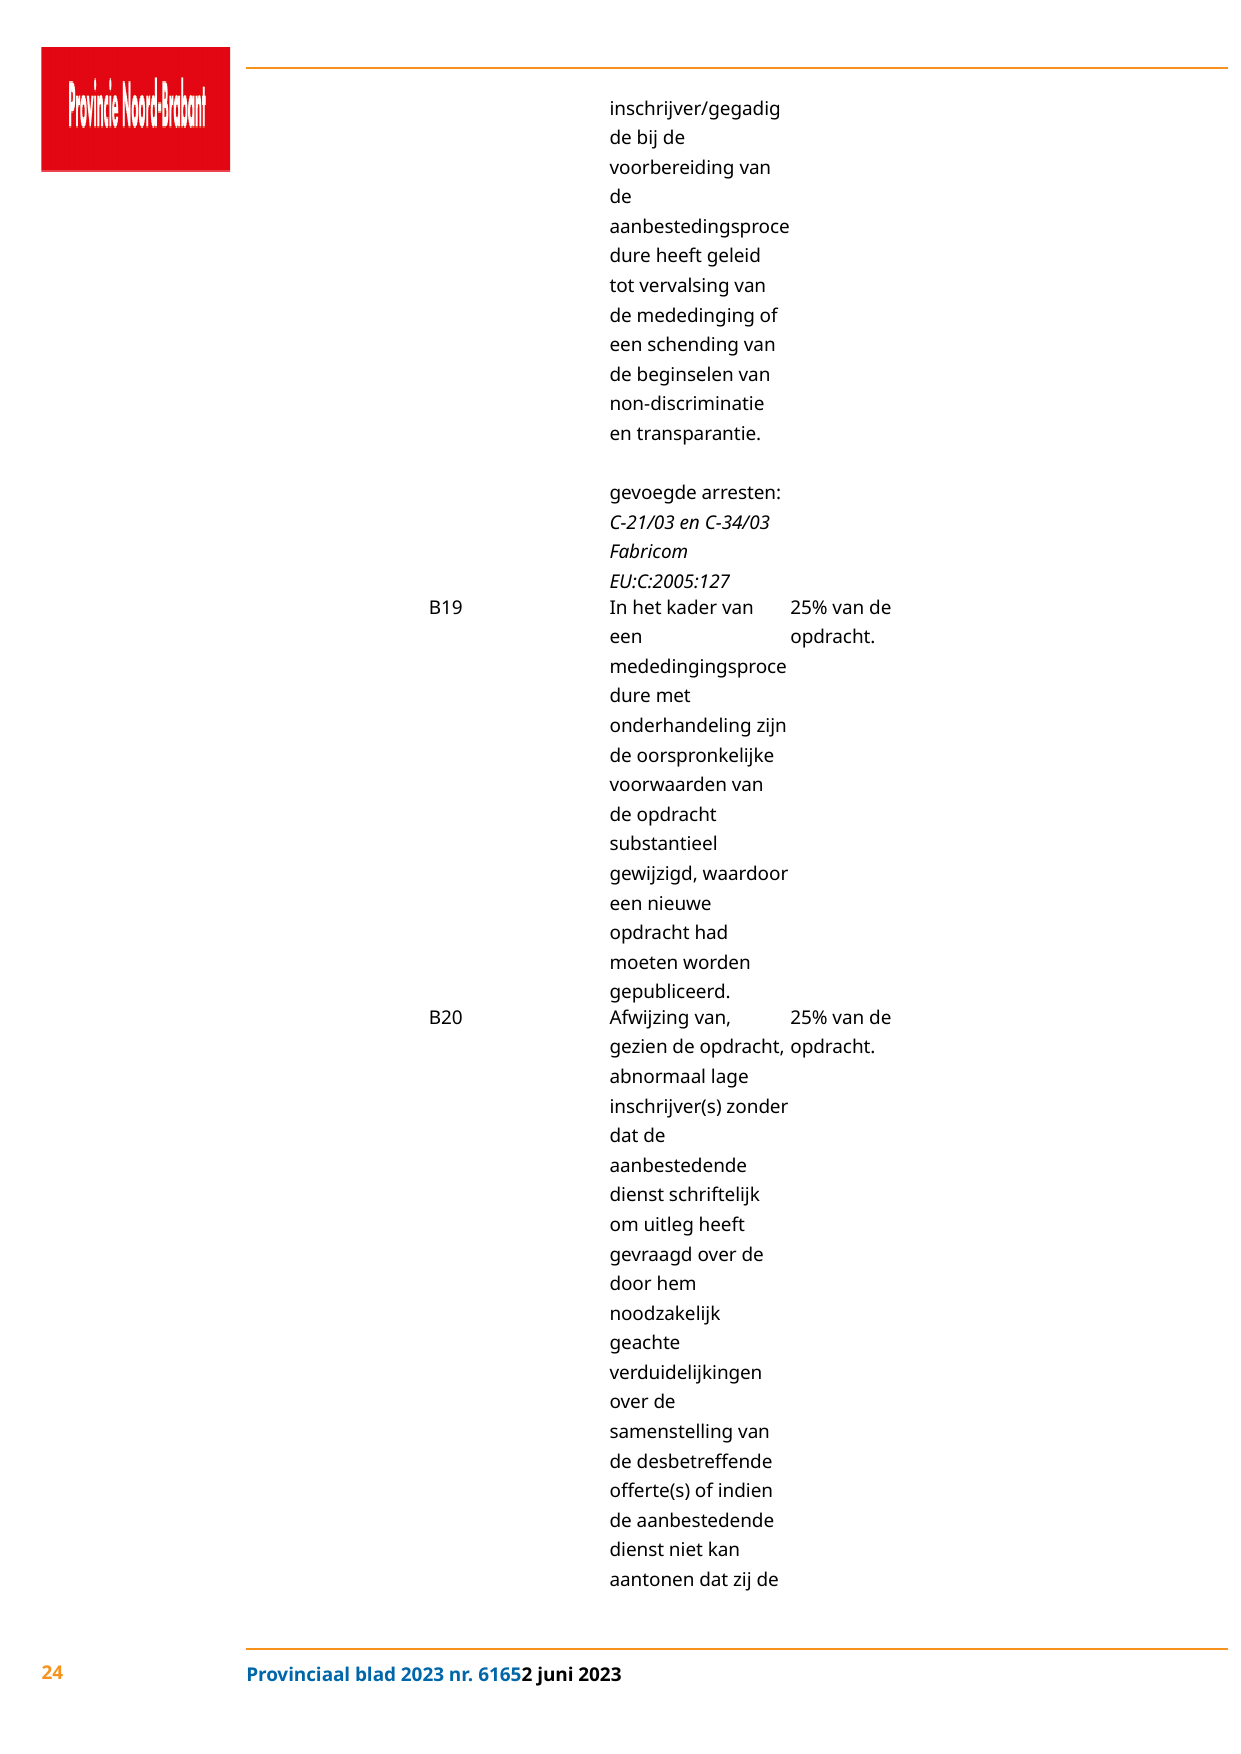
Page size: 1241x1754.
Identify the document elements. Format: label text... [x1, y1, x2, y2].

table_cell [971, 95, 1152, 1592]
table_cell Afwijzing van, gezien de opdracht, abnormaal lage inschrijver(s) zonder dat de aanbestedende dienst schriftelijk om uitleg heeft gevraagd over de door hem noodzakelijk geachte verduidelijkingen over de samenstelling van de desbetreffende offerte(s) of indien de aanbestedende dienst niet kan aantonen dat zij de [609, 1004, 790, 1592]
table_cell [248, 1004, 429, 1592]
table_cell [248, 95, 429, 594]
table_cell [429, 95, 609, 594]
table_cell B19 [429, 594, 609, 1004]
table_cell [790, 95, 971, 594]
table_cell [248, 594, 429, 1004]
table_cell 25% van de opdracht. [790, 1004, 971, 1592]
table_cell In het kader van een mededingingsprocedure met onderhandeling zijn de oorspronkelijke voorwaarden van de opdracht substantieel gewijzigd, waardoor een nieuwe opdracht had moeten worden gepubliceerd. [609, 594, 790, 1004]
table_cell inschrijver/gegadigde bij de voorbereiding van de aanbestedingsprocedure heeft geleid tot vervalsing van de mededinging of een schending van de beginselen van non-discriminatie en transparantie. gevoegde arresten: C-21/03 en C-34/03 Fabricom EU:C:2005:127 [609, 95, 790, 594]
table_cell 25% van de opdracht. [790, 594, 971, 1004]
picture [41, 47, 231, 172]
table_cell B20 [429, 1004, 609, 1592]
